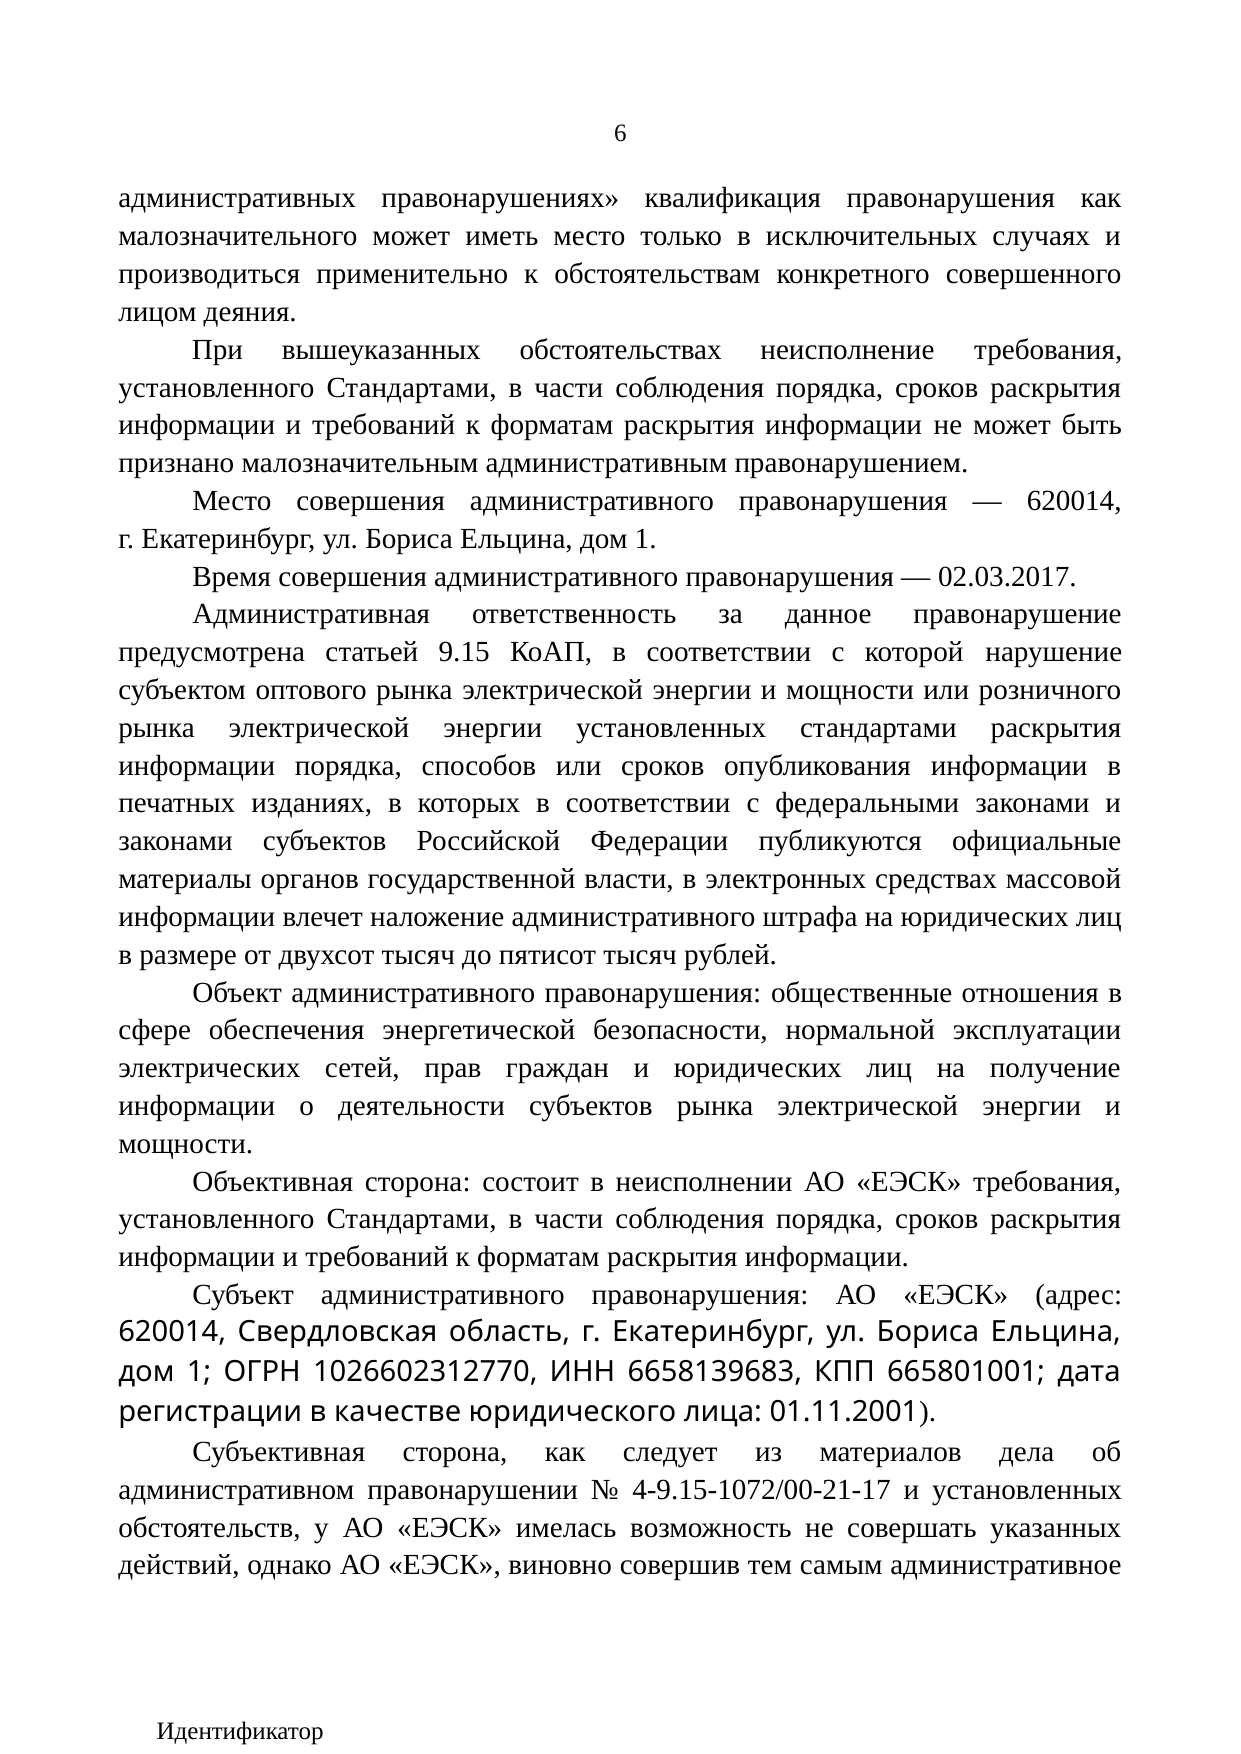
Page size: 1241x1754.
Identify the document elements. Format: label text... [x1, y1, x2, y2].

text Место совершения административного правонарушения — 620014, г. Екатеринбург, ул. Бориса Ельцина, дом 1. [118, 479, 1122, 554]
text Объект административного правонарушения: общественные отношения в сфере обеспечения энергетической безопасности, нормальной эксплуатации электрических сетей, прав граждан и юридических лиц на получение информации о деятельности субъектов рынка электрической энергии и мощности. [118, 970, 1122, 1159]
text административных правонарушениях» квалификация правонарушения как малозначительного может иметь место только в исключительных случаях и производиться применительно к обстоятельствам конкретного совершенного лицом деяния. [118, 176, 1122, 328]
text При вышеуказанных обстоятельствах неисполнение требования, установленного Стандартами, в части соблюдения порядка, сроков раскрытия информации и требований к форматам раскрытия информации не может быть признано малозначительным административным правонарушением. [118, 328, 1122, 479]
text Время совершения административного правонарушения — 02.03.2017. [118, 554, 1122, 592]
text Субъект административного правонарушения: АО «ЕЭСК» (адрес: 620014, Свердловская область, г. Екатеринбург, ул. Бориса Ельцина, дом 1; ОГРН 1026602312770, ИНН 6658139683, КПП 665801001; дата регистрации в качестве юридического лица: 01.11.2001). [118, 1273, 1122, 1430]
text Административная ответственность за данное правонарушение предусмотрена статьей 9.15 КоАП, в соответствии с которой нарушение субъектом оптового рынка электрической энергии и мощности или розничного рынка электрической энергии установленных стандартами раскрытия информации порядка, способов или сроков опубликования информации в печатных изданиях, в которых в соответствии с федеральными законами и законами субъектов Российской Федерации публикуются официальные материалы органов государственной власти, в электронных средствах массовой информации влечет наложение административного штрафа на юридических лиц в размере от двухсот тысяч до пятисот тысяч рублей. [118, 592, 1122, 970]
text Объективная сторона: состоит в неисполнении АО «ЕЭСК» требования, установленного Стандартами, в части соблюдения порядка, сроков раскрытия информации и требований к форматам раскрытия информации. [118, 1159, 1122, 1273]
text Субъективная сторона, как следует из материалов дела об административном правонарушении № 4-9.15-1072/00-21-17 и установленных обстоятельств, у АО «ЕЭСК» имелась возможность не совершать указанных действий, однако АО «ЕЭСК», виновно совершив тем самым административное [118, 1430, 1122, 1581]
